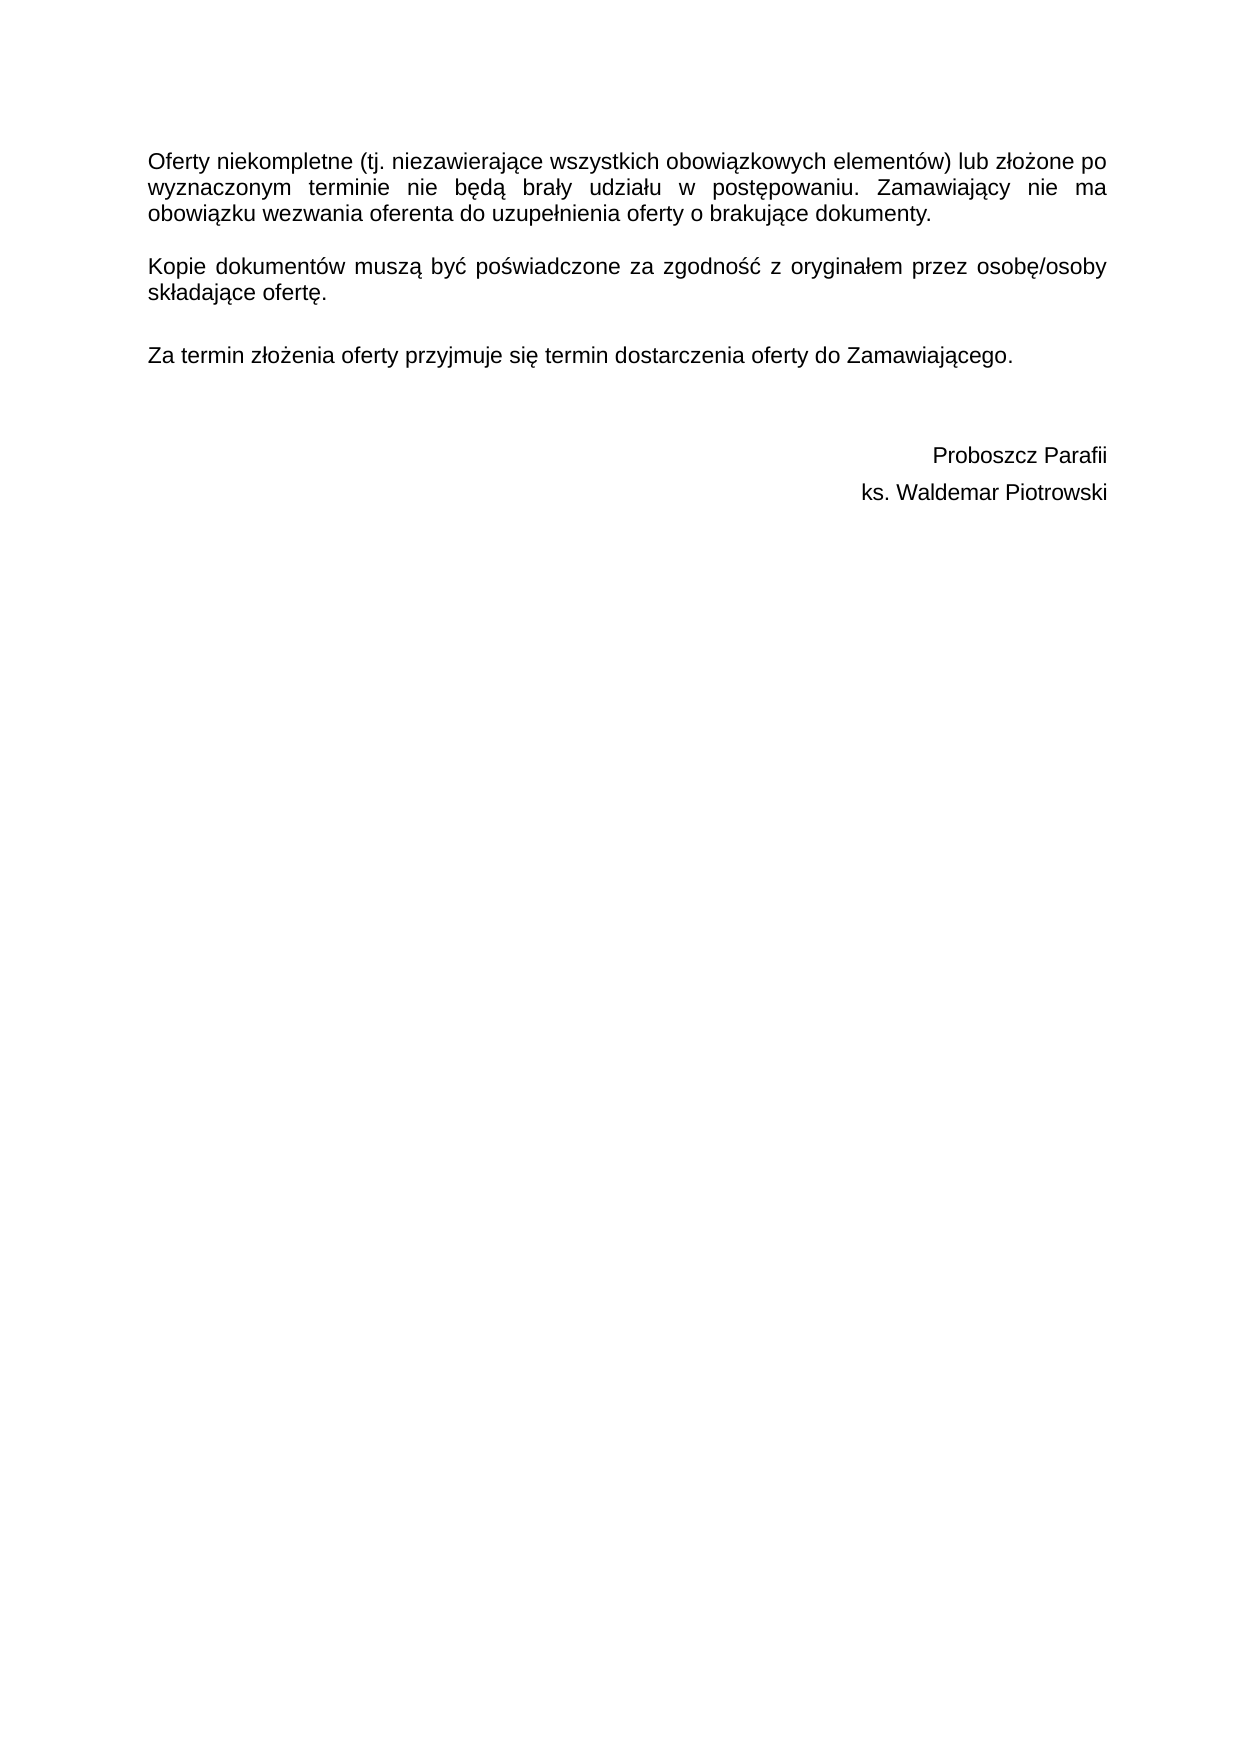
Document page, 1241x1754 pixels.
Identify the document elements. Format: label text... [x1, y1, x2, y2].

text ks. Waldemar Piotrowski [148, 479, 1107, 505]
text Proboszcz Parafii [148, 442, 1107, 469]
text Za termin złożenia oferty przyjmuje się termin dostarczenia oferty do Zamawiającego. [148, 342, 1107, 369]
text Oferty niekompletne (tj. niezawierające wszystkich obowiązkowych elementów) lub złożone po wyznaczonym terminie nie będą brały udziału w postępowaniu. Zamawiający nie ma obowiązku wezwania oferenta do uzupełnienia oferty o brakujące dokumenty. [148, 148, 1107, 227]
text Kopie dokumentów muszą być poświadczone za zgodność z oryginałem przez osobę/osoby składające ofertę. [148, 253, 1107, 306]
